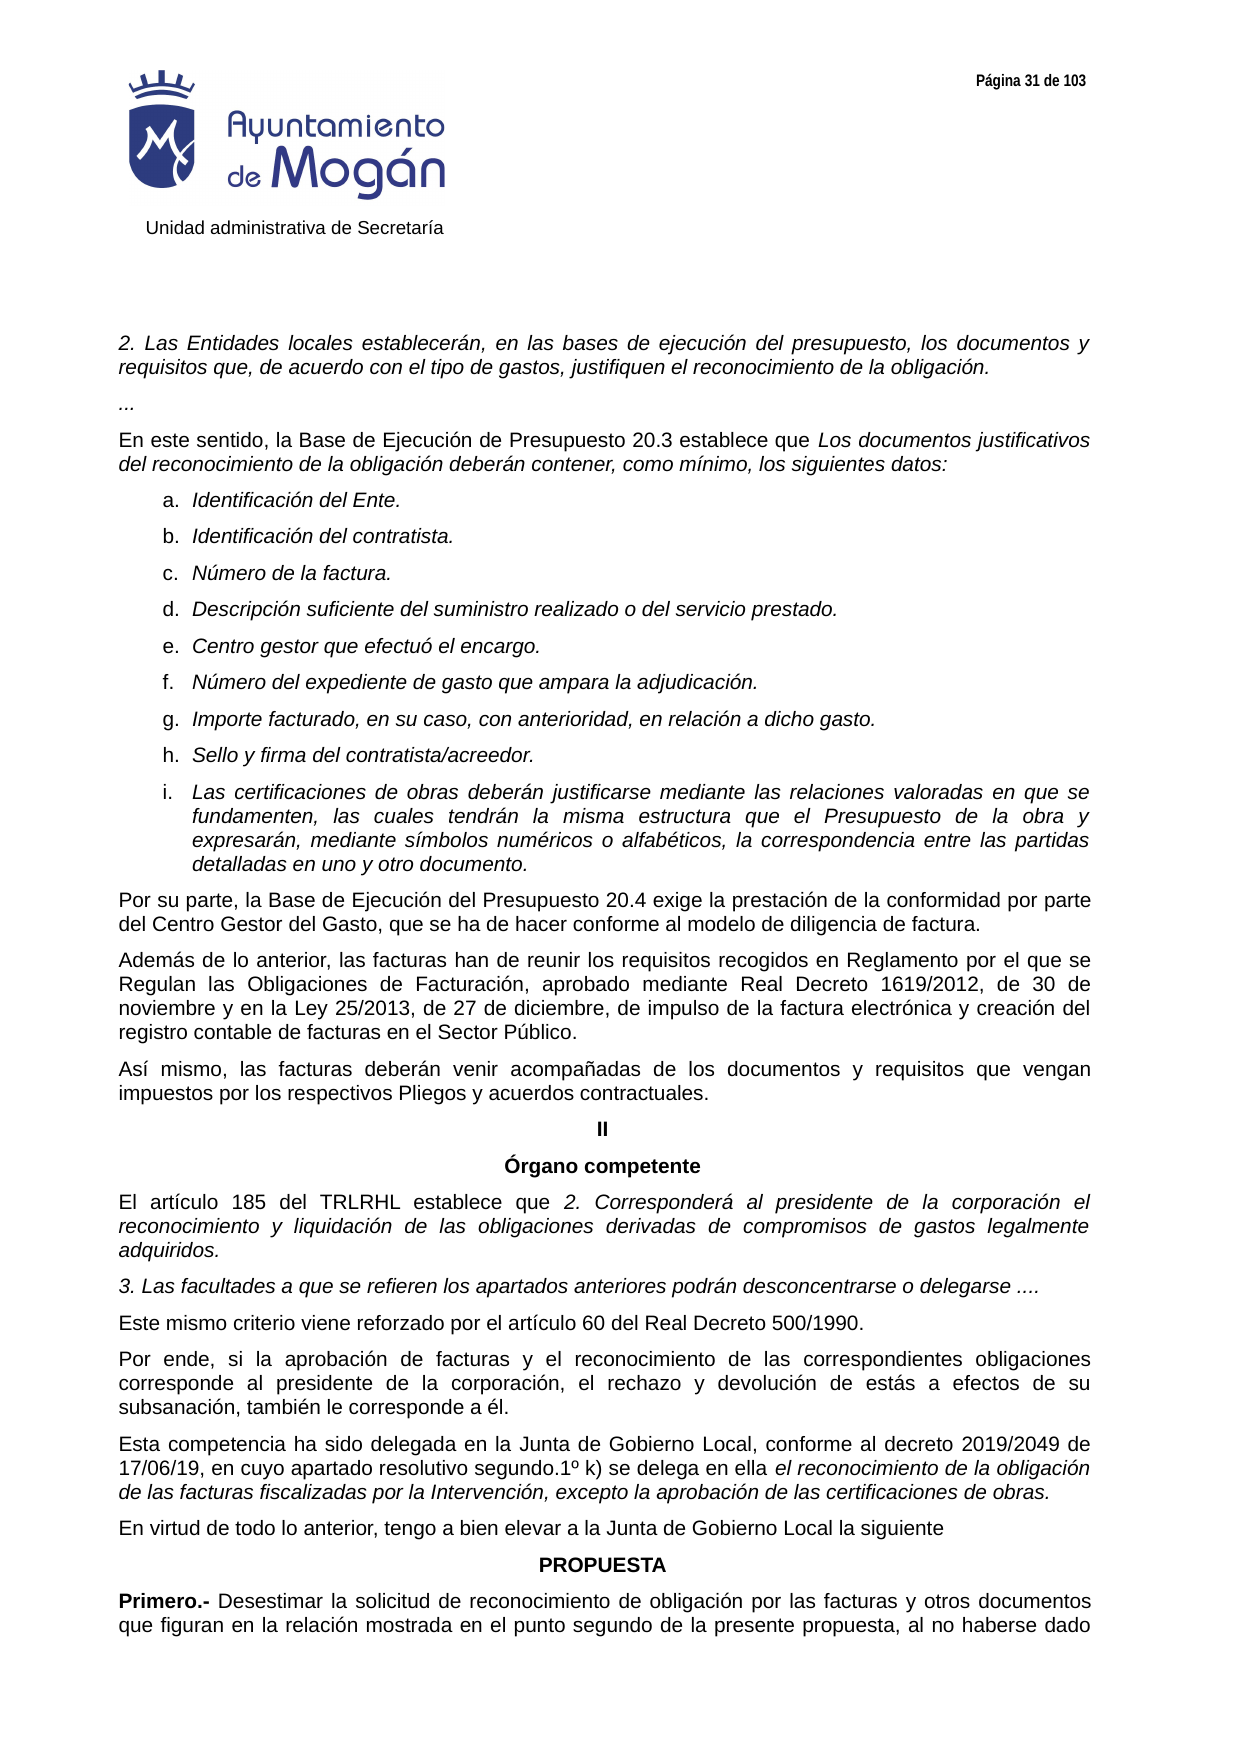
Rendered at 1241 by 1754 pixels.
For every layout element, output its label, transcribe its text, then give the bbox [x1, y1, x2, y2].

text PROPUESTA [118, 1552, 1092, 1576]
list Número del expediente de gasto que ampara la adjudicación. [162, 670, 1092, 694]
text II [118, 1117, 1092, 1141]
picture [128, 70, 445, 206]
list Importe facturado, en su caso, con anterioridad, en relación a dicho gasto. [162, 707, 1092, 731]
text 3. Las facultades a que se refieren los apartados anteriores podrán desconcentrarse o delegarse .... [118, 1274, 1092, 1298]
list Sello y firma del contratista/acreedor. [162, 743, 1092, 767]
text Así mismo, las facturas deberán venir acompañadas de los documentos y requisitos que vengan impuestos por los respectivos Pliegos y acuerdos contractuales. [118, 1057, 1092, 1104]
text En este sentido, la Base de Ejecución de Presupuesto 20.3 establece que Los documentos justificativos del reconocimiento de la obligación deberán contener, como mínimo, los siguientes datos: [118, 427, 1092, 475]
list Las certificaciones de obras deberán justificarse mediante las relaciones valoradas en que se fundamenten, las cuales tendrán la misma estructura que el Presupuesto de la obra y expresarán, mediante símbolos numéricos o alfabéticos, la correspondencia entre las partidas detalladas en uno y otro documento. [162, 779, 1092, 875]
list Identificación del contratista. [162, 524, 1092, 548]
text El artículo 185 del TRLRHL establece que 2. Corresponderá al presidente de la corporación el reconocimiento y liquidación de las obligaciones derivadas de compromisos de gastos legalmente adquiridos. [118, 1190, 1092, 1262]
text En virtud de todo lo anterior, tengo a bien elevar a la Junta de Gobierno Local la siguiente [118, 1516, 1092, 1540]
text Primero.- Desestimar la solicitud de reconocimiento de obligación por las facturas y otros documentos que figuran en la relación mostrada en el punto segundo de la presente propuesta, al no haberse dado [118, 1589, 1092, 1637]
text Además de lo anterior, las facturas han de reunir los requisitos recogidos en Reglamento por el que se Regulan las Obligaciones de Facturación, aprobado mediante Real Decreto 1619/2012, de 30 de noviembre y en la Ley 25/2013, de 27 de diciembre, de impulso de la factura electrónica y creación del registro contable de facturas en el Sector Público. [118, 948, 1092, 1044]
text Órgano competente [118, 1153, 1092, 1177]
list Número de la factura. [162, 561, 1092, 585]
text 2. Las Entidades locales establecerán, en las bases de ejecución del presupuesto, los documentos y requisitos que, de acuerdo con el tipo de gastos, justifiquen el reconocimiento de la obligación. [118, 331, 1092, 378]
text Este mismo criterio viene reforzado por el artículo 60 del Real Decreto 500/1990. [118, 1311, 1092, 1335]
text Por ende, si la aprobación de facturas y el reconocimiento de las correspondientes obligaciones corresponde al presidente de la corporación, el rechazo y devolución de estás a efectos de su subsanación, también le corresponde a él. [118, 1347, 1092, 1419]
text Esta competencia ha sido delegada en la Junta de Gobierno Local, conforme al decreto 2019/2049 de 17/06/19, en cuyo apartado resolutivo segundo.1º k) se delega en ella el reconocimiento de la obligación de las facturas fiscalizadas por la Intervención, excepto la aprobación de las certificaciones de obras. [118, 1432, 1092, 1503]
list Descripción suficiente del suministro realizado o del servicio prestado. [162, 597, 1092, 621]
list Centro gestor que efectuó el encargo. [162, 634, 1092, 658]
list Identificación del Ente. [162, 488, 1092, 512]
text Por su parte, la Base de Ejecución del Presupuesto 20.4 exige la prestación de la conformidad por parte del Centro Gestor del Gasto, que se ha de hacer conforme al modelo de diligencia de factura. [118, 888, 1092, 936]
text ... [118, 391, 1092, 415]
